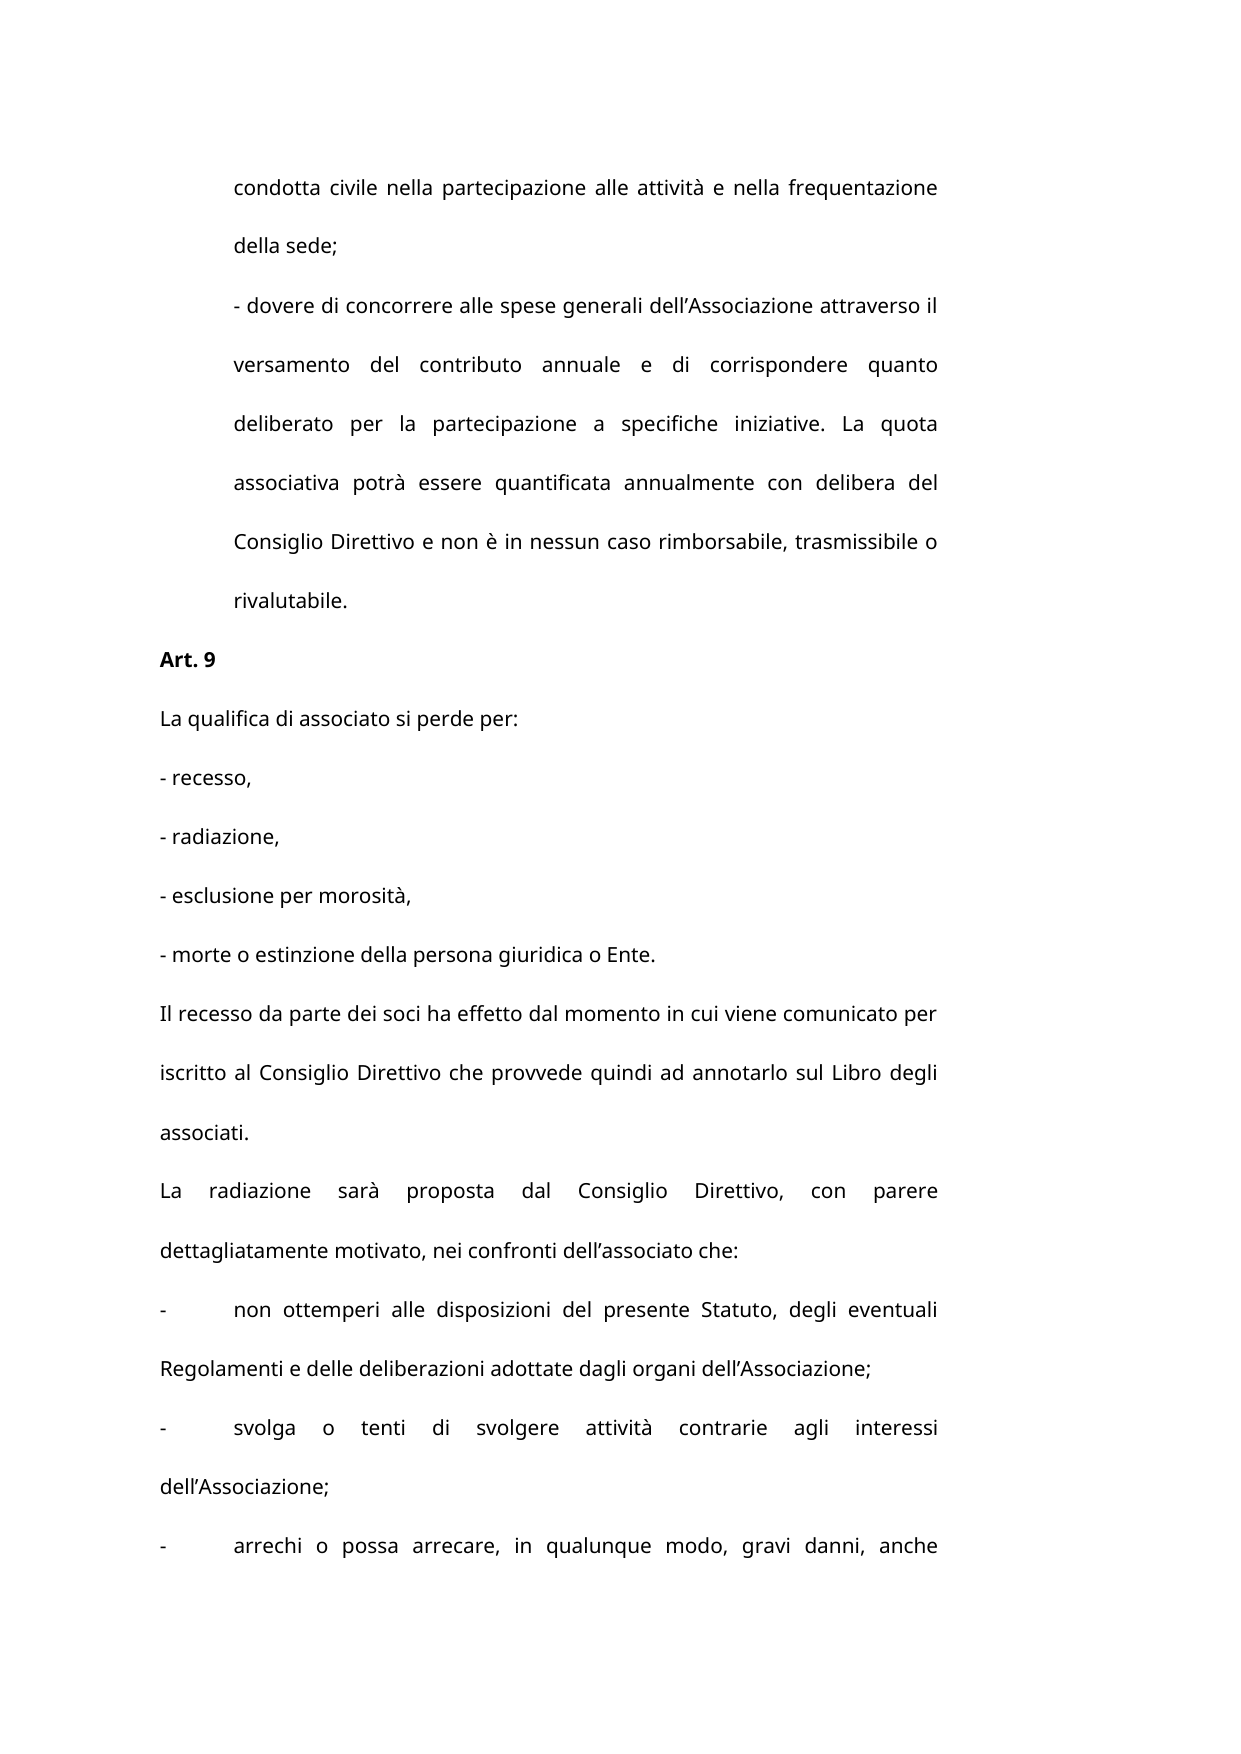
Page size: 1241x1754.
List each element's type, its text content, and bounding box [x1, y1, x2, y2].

text - arrechi o possa arrecare, in qualunque modo, gravi danni, anche [159, 1506, 939, 1565]
text Il recesso da parte dei soci ha effetto dal momento in cui viene comunicato per iscritto al Consiglio Direttivo che provvede quindi ad annotarlo sul Libro degli associati. [159, 974, 939, 1152]
text La qualifica di associato si perde per: [159, 679, 939, 738]
text - esclusione per morosità, [159, 856, 939, 916]
text - dovere di concorrere alle spese generali dell’Associazione attraverso il versamento del contributo annuale e di corrispondere quanto deliberato per la partecipazione a specifiche iniziative. La quota associativa potrà essere quantificata annualmente con delibera del Consiglio Direttivo e non è in nessun caso rimborsabile, trasmissibile o rivalutabile. [233, 266, 939, 620]
text Art. 9 [159, 620, 939, 679]
text - svolga o tenti di svolgere attività contrarie agli interessi dell’Associazione; [159, 1388, 939, 1506]
text - radiazione, [159, 797, 939, 856]
text condotta civile nella partecipazione alle attività e nella frequentazione della sede; [233, 148, 939, 266]
text La radiazione sarà proposta dal Consiglio Direttivo, con parere dettagliatamente motivato, nei confronti dell’associato che: [159, 1152, 939, 1270]
text - non ottemperi alle disposizioni del presente Statuto, degli eventuali Regolamenti e delle deliberazioni adottate dagli organi dell’Associazione; [159, 1270, 939, 1388]
text - morte o estinzione della persona giuridica o Ente. [159, 916, 939, 974]
text - recesso, [159, 738, 939, 797]
